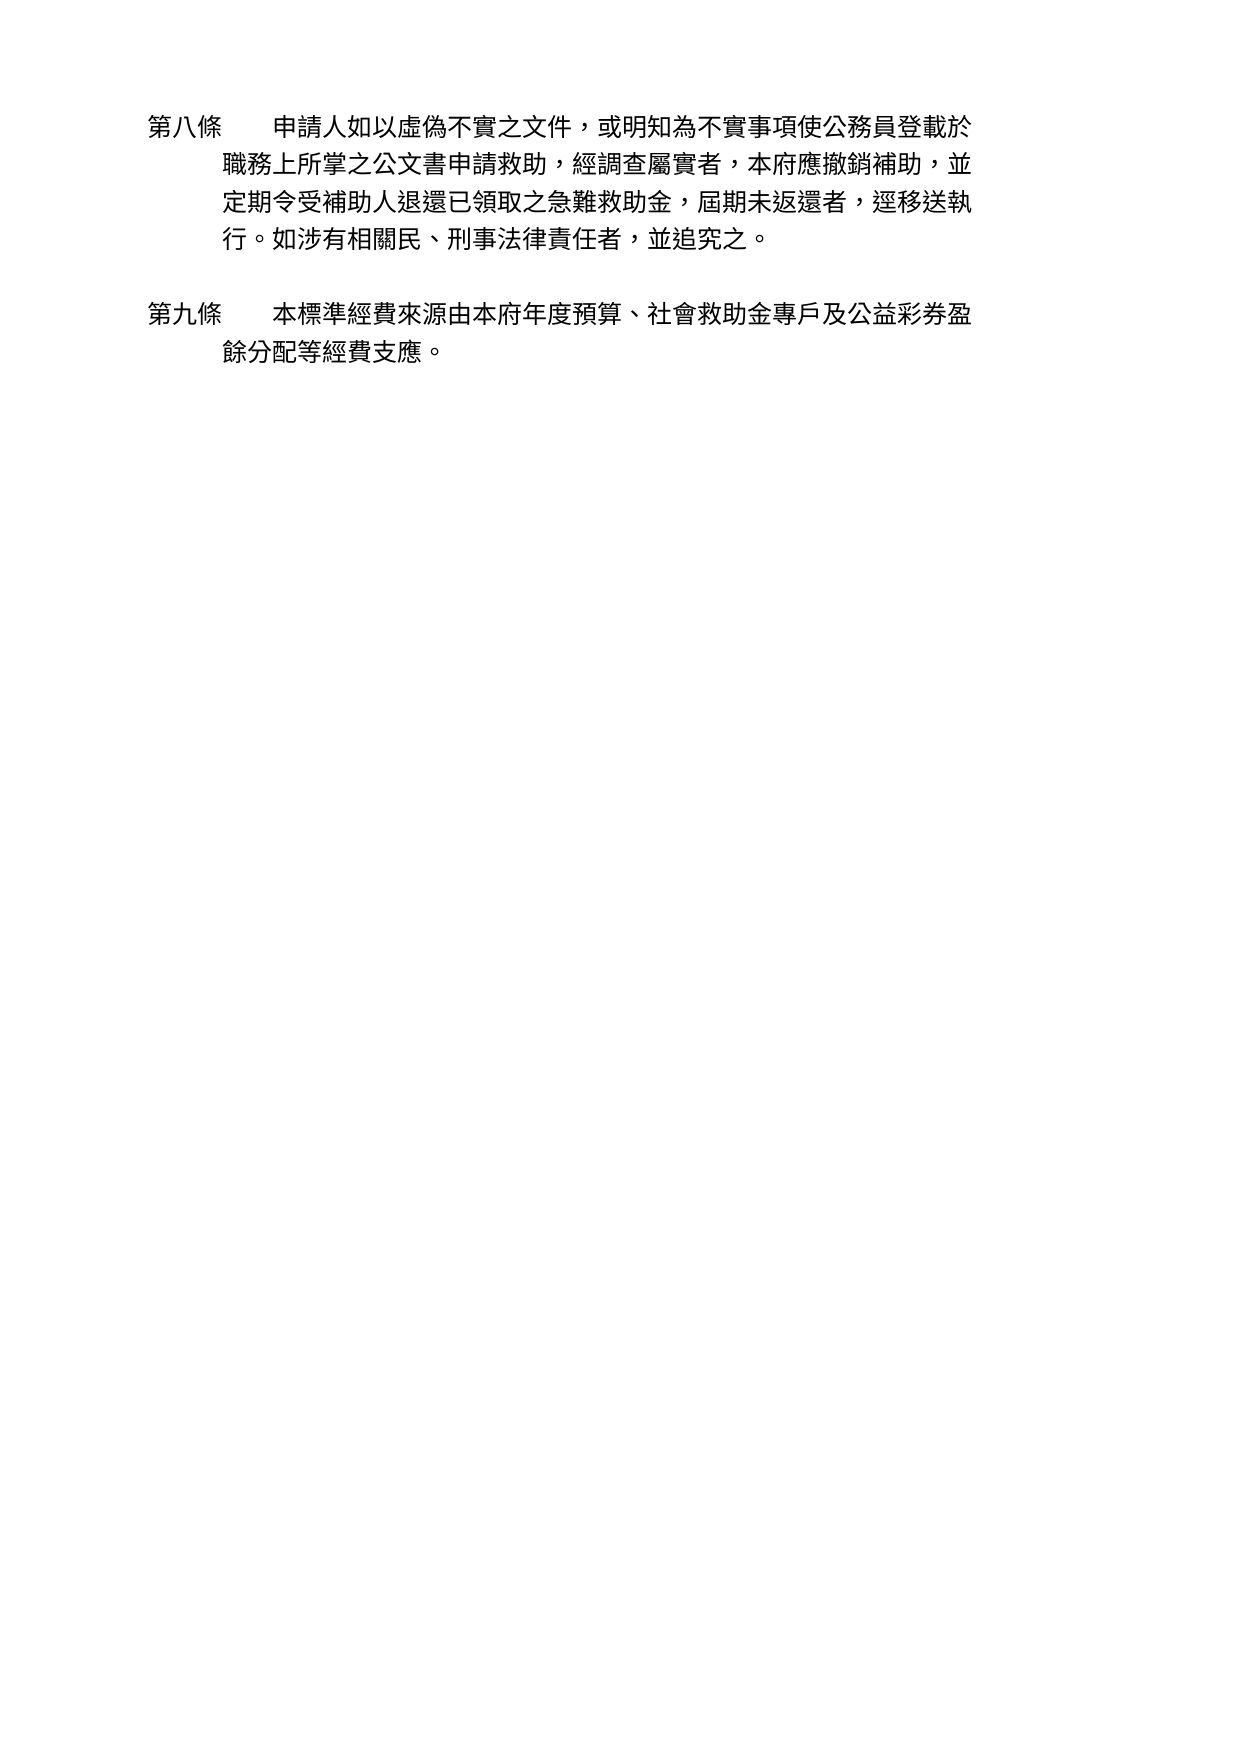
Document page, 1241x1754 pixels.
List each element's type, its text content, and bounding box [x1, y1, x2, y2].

text 第八條 申請人如以虛偽不實之文件，或明知為不實事項使公務員登載於 職務上所掌之公文書申請救助，經調查屬實者，本府應撤銷補助，並 定期令受補助人退還已領取之急難救助金，屆期未返還者，逕移送執 行。如涉有相關民、刑事法律責任者，並追究之。 第九條 本標準經費來源由本府年度預算、社會救助金專戶及公益彩券盈 餘分配等經費支應。 [148, 63, 1092, 363]
